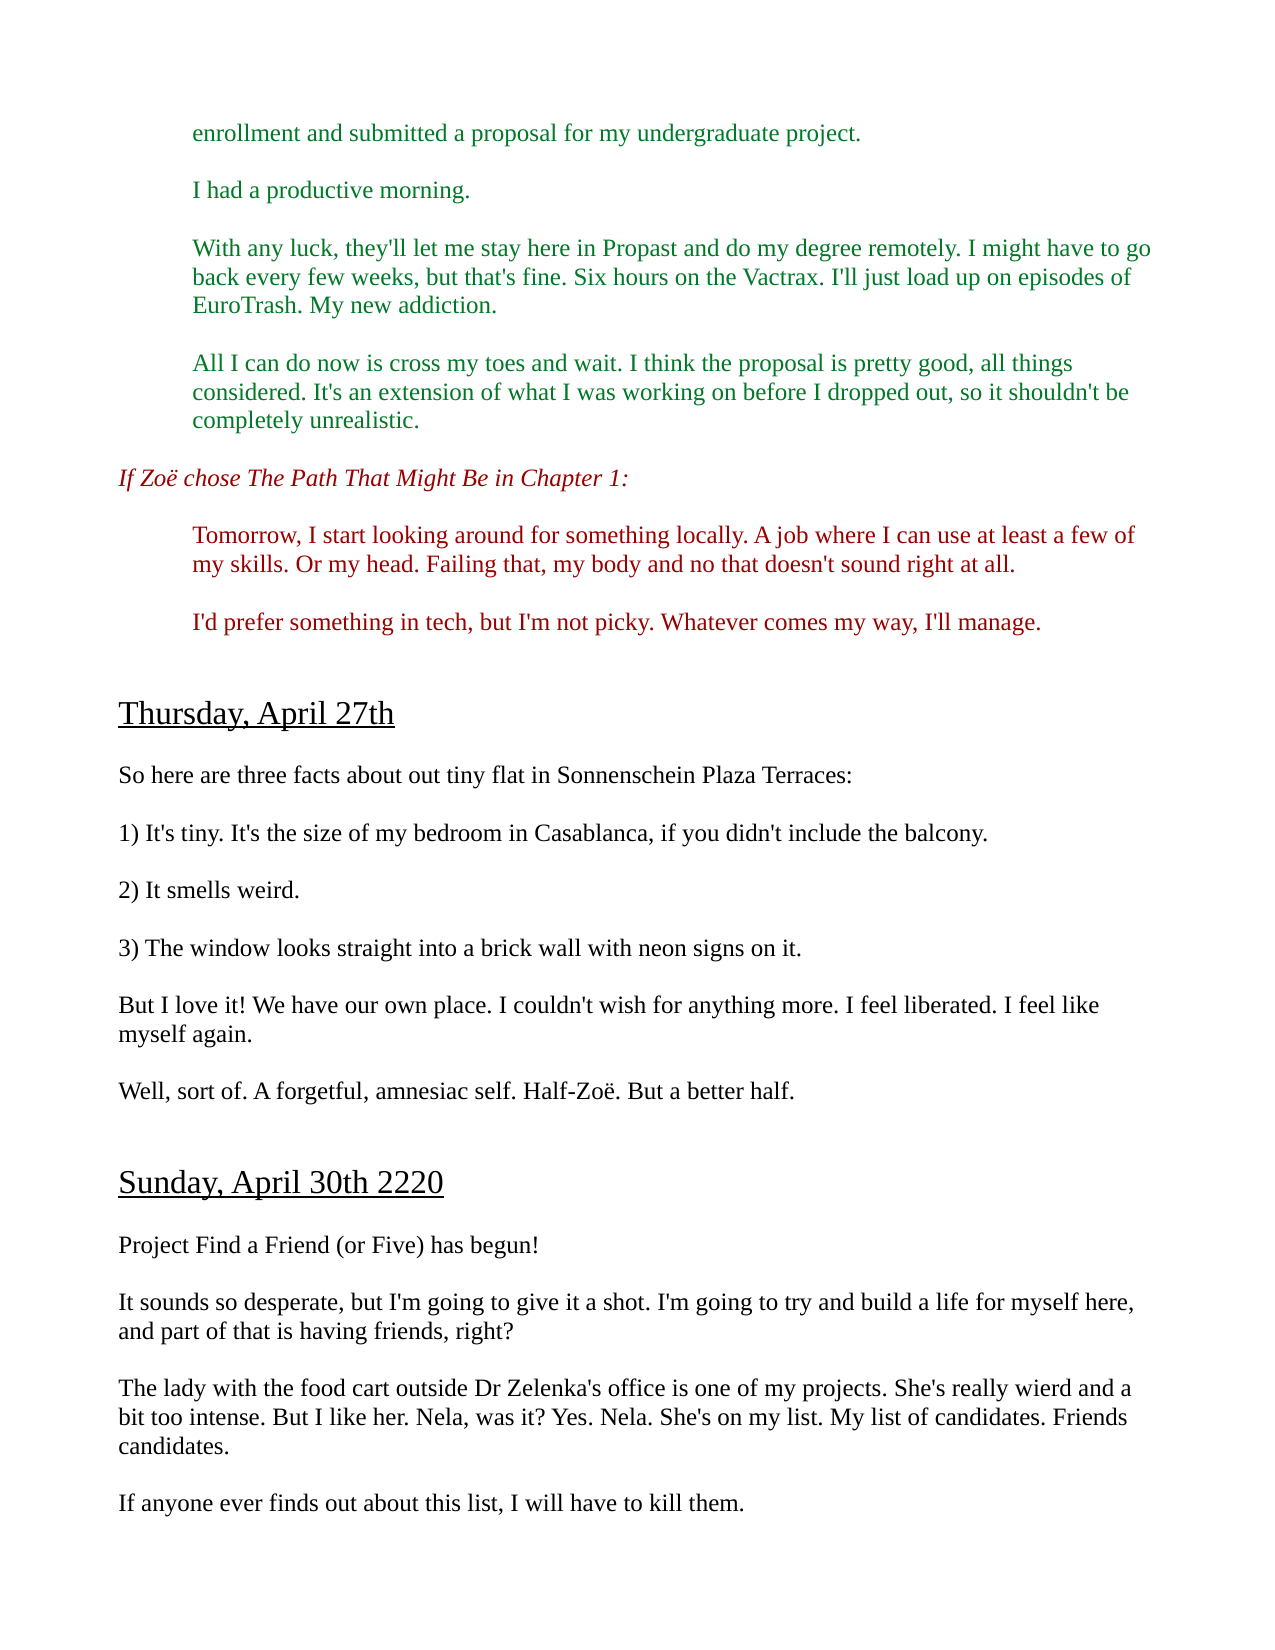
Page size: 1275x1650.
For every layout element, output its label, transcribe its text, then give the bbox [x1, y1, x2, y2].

text With any luck, they'll let me stay here in Propast and do my degree remotely. I might have to go back every few weeks, but that's fine. Six hours on the Vactrax. I'll just load up on episodes of EuroTrash. My new addiction. [118, 233, 1157, 319]
text I had a productive morning. [118, 176, 1157, 204]
text The lady with the food cart outside Dr Zelenka's office is one of my projects. She's really wierd and a bit too intense. But I like her. Nela, was it? Yes. Nela. She's on my list. My list of candidates. Friends candidates. [118, 1373, 1157, 1460]
text Tomorrow, I start looking around for something locally. A job where I can use at least a few of my skills. Or my head. Failing that, my body and no that doesn't sound right at all. [118, 521, 1157, 578]
text Sunday, April 30th 2220 [118, 1163, 1157, 1201]
text So here are three facts about out tiny flat in Sonnenschein Plaza Terraces: [118, 760, 1157, 789]
text 2) It smells weird. [118, 875, 1157, 904]
text Project Find a Friend (or Five) has begun! [118, 1230, 1157, 1258]
text 1) It's tiny. It's the size of my bedroom in Casablanca, if you didn't include the balcony. [118, 818, 1157, 846]
text If Zoë chose The Path That Might Be in Chapter 1: [118, 463, 1157, 492]
text But I love it! We have our own place. I couldn't wish for anything more. I feel liberated. I feel like myself again. [118, 990, 1157, 1048]
text It sounds so desperate, but I'm going to give it a shot. I'm going to try and build a life for myself here, and part of that is having friends, right? [118, 1287, 1157, 1345]
text Thursday, April 27th [118, 693, 1157, 731]
text enrollment and submitted a proposal for my undergraduate project. [118, 118, 1157, 147]
text All I can do now is cross my toes and wait. I think the proposal is pretty good, all things considered. It's an extension of what I was working on before I dropped out, so it shouldn't be completely unrealistic. [118, 348, 1157, 434]
text 3) The window looks straight into a brick wall with neon signs on it. [118, 933, 1157, 961]
text Well, sort of. A forgetful, amnesiac self. Half-Zoë. But a better half. [118, 1076, 1157, 1105]
text If anyone ever finds out about this list, I will have to kill them. [118, 1488, 1157, 1517]
text I'd prefer something in tech, but I'm not picky. Whatever comes my way, I'll manage. [118, 607, 1157, 636]
